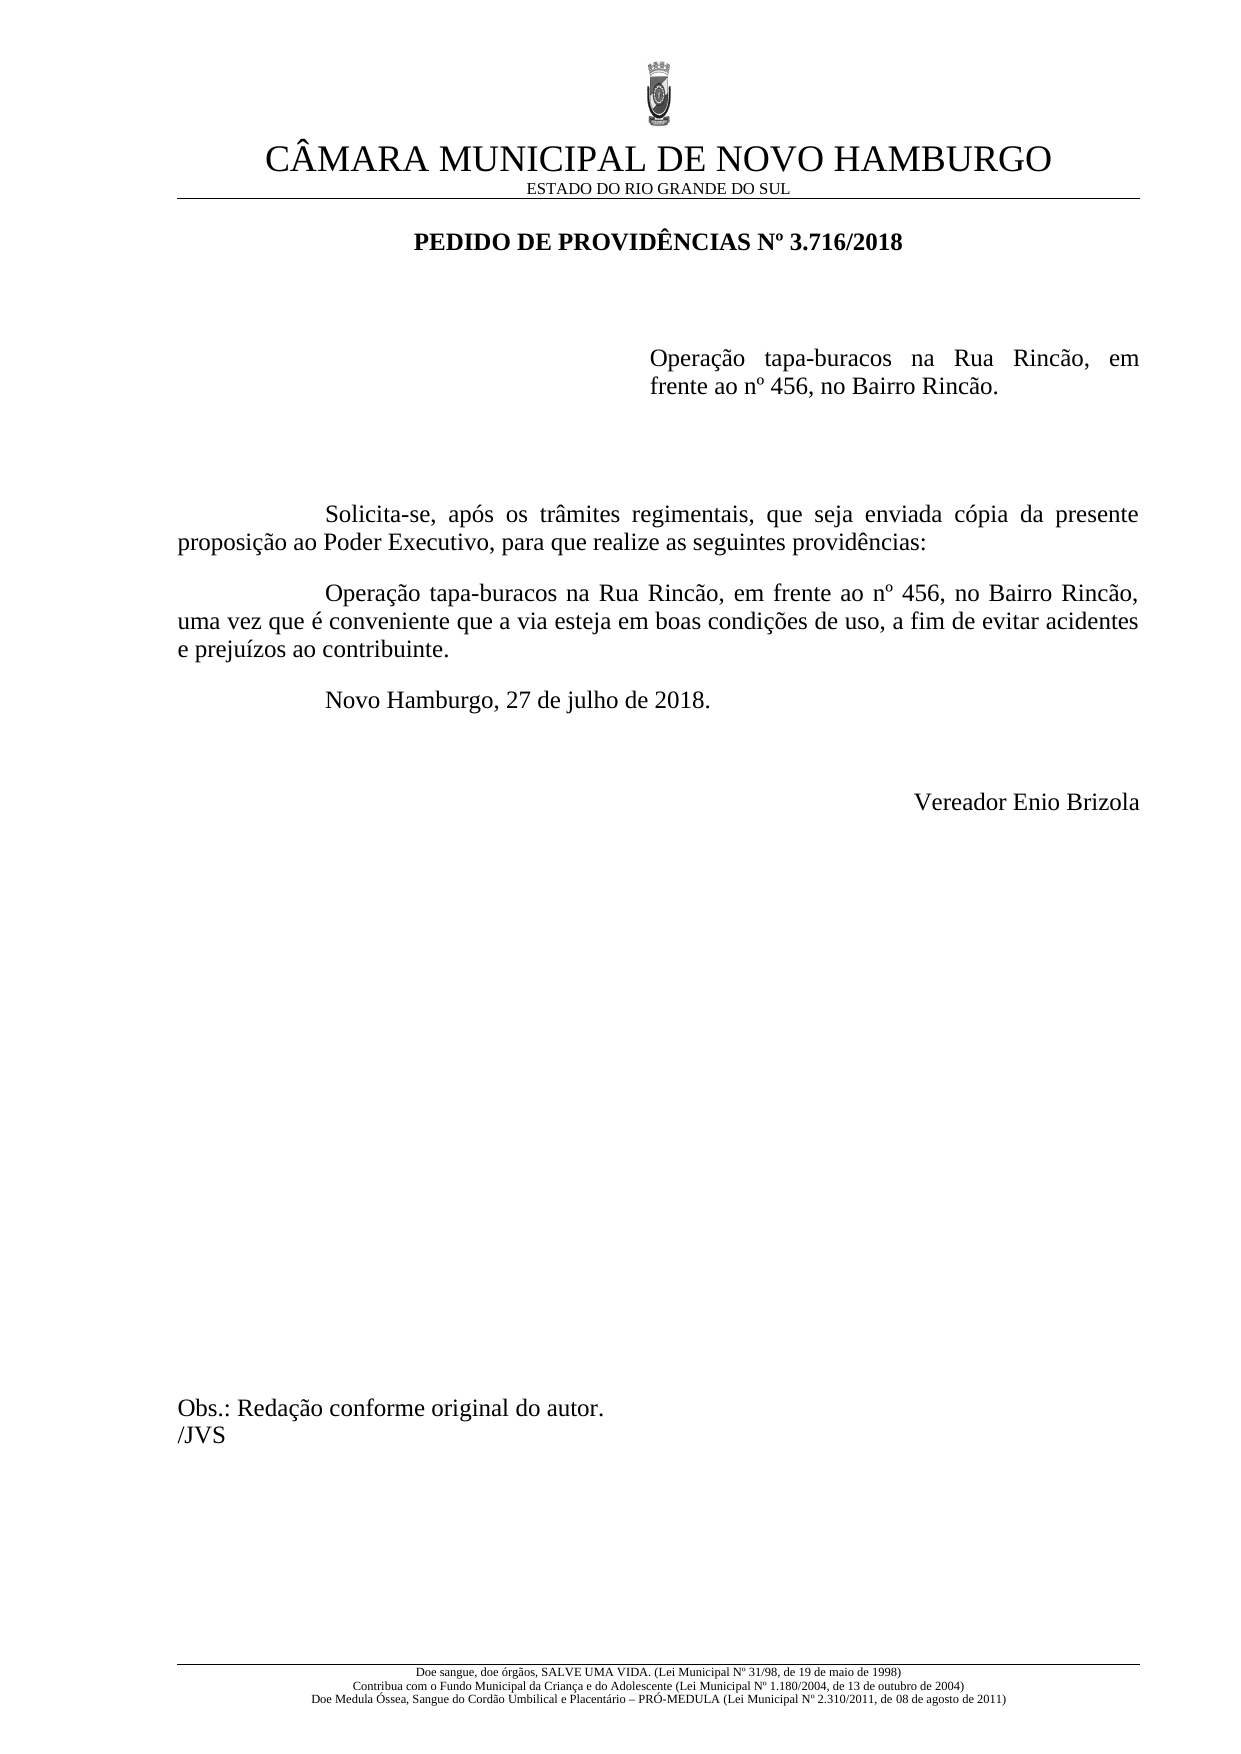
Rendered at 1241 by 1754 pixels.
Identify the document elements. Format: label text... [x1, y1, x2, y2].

text Operação tapa-buracos na Rua Rincão, em frente ao nº 456, no Bairro Rincão, uma vez que é conveniente que a via esteja em boas condições de uso, a fim de evitar acidentes e prejuízos ao contribuinte. [177, 579, 1140, 662]
text PEDIDO DE PROVIDÊNCIAS Nº 3.716/2018 [177, 228, 1140, 256]
text Solicita-se, após os trâmites regimentais, que seja enviada cópia da presente proposição ao Poder Executivo, para que realize as seguintes providências: [177, 500, 1140, 556]
text Operação tapa-buracos na Rua Rincão, em frente ao nº 456, no Bairro Rincão. [649, 344, 1140, 400]
text Vereador Enio Brizola [177, 788, 1140, 816]
text /JVS [177, 1422, 1140, 1449]
text Novo Hamburgo, 27 de julho de 2018. [177, 686, 1140, 714]
text Obs.: Redação conforme original do autor. [177, 1394, 1140, 1422]
